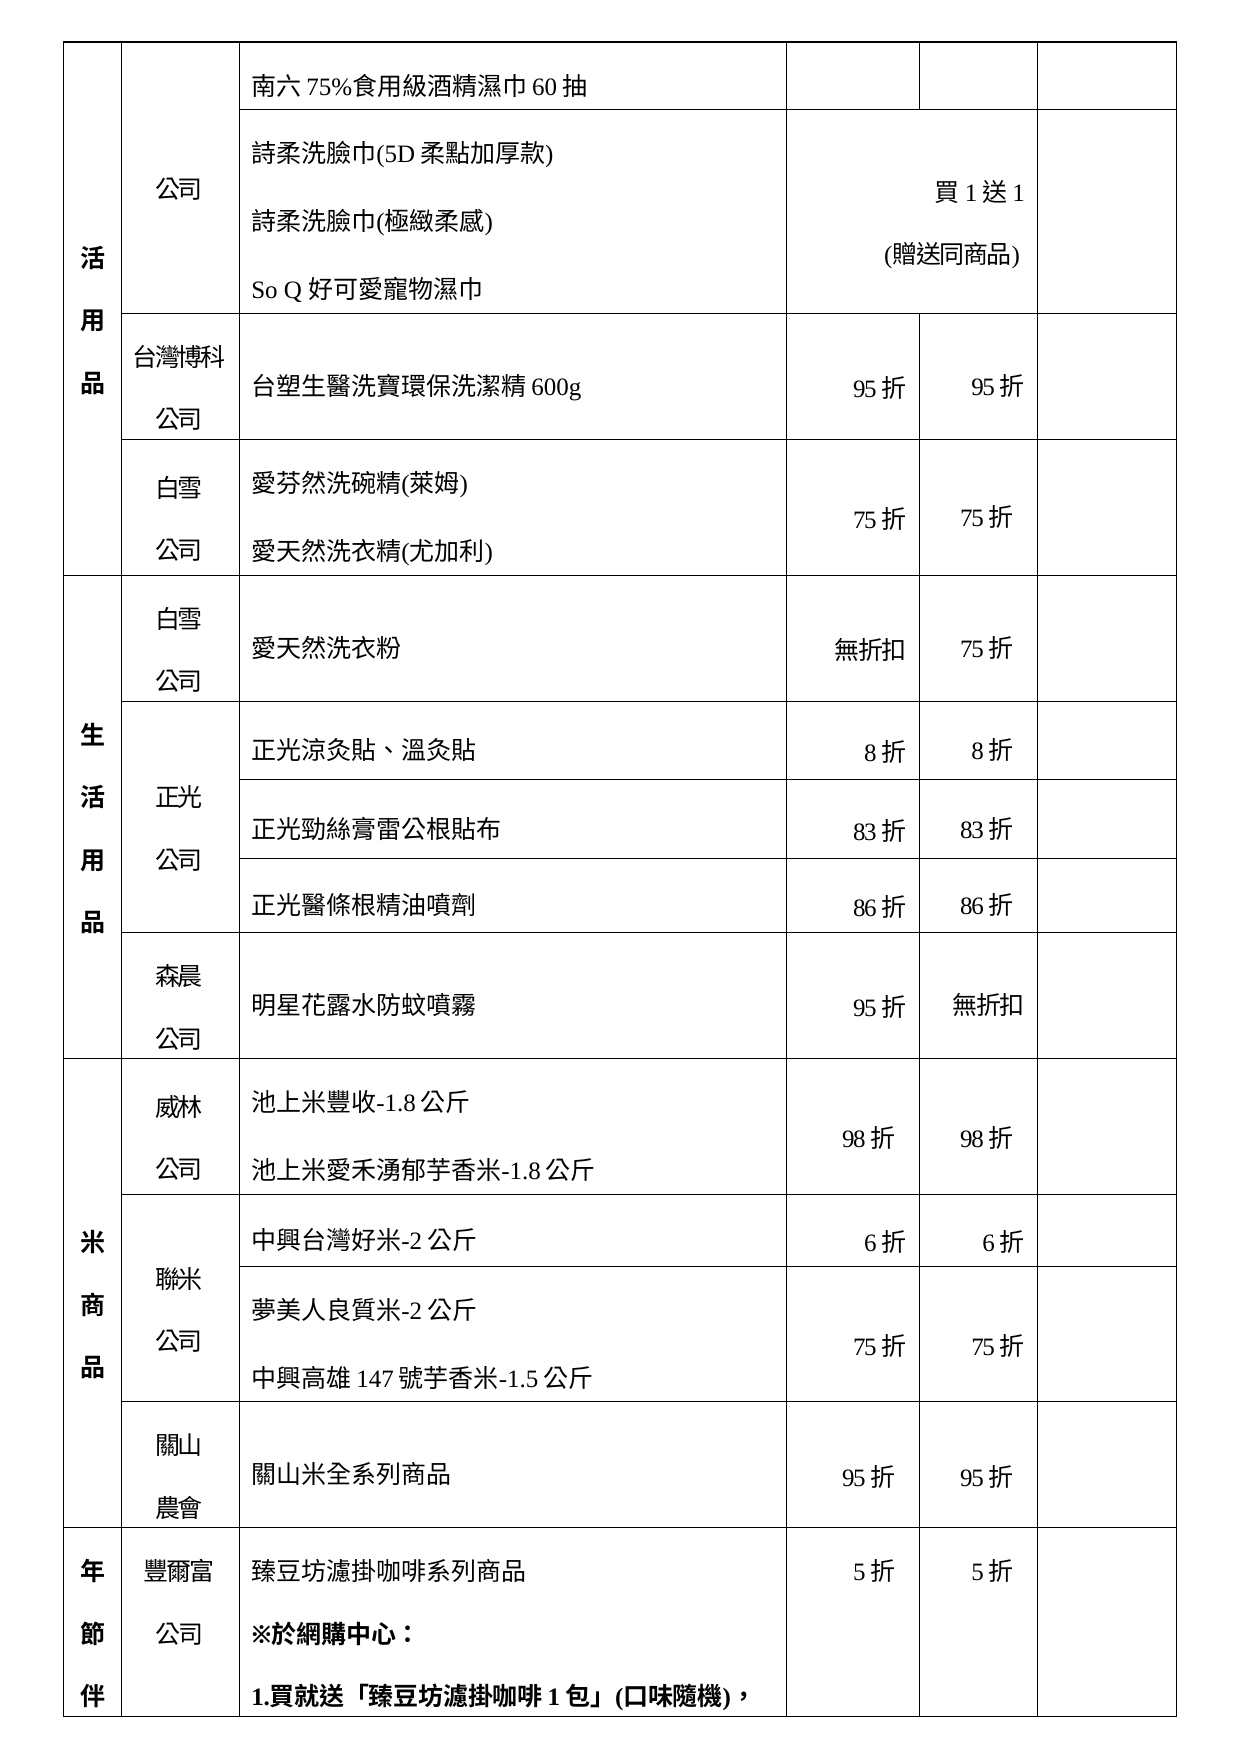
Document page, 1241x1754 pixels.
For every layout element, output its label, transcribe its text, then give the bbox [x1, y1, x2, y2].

table_cell 關山 農會 [122, 1402, 239, 1527]
table_cell 95折 [787, 933, 919, 1058]
table_cell 95折 [920, 1402, 1037, 1527]
table_cell 生活用品 [64, 576, 121, 1058]
table_cell 95折 [787, 1402, 919, 1527]
table_cell 公司 [122, 43, 239, 313]
table_cell 森晨 公司 [122, 933, 239, 1058]
table_cell [1038, 43, 1176, 109]
table_cell 95折 [920, 314, 1037, 439]
table_cell 75折 [920, 1267, 1037, 1401]
table_cell 98折 [787, 1059, 919, 1194]
table_cell 豐爾富 公司 [122, 1528, 239, 1716]
table_cell 75折 [920, 440, 1037, 574]
table_cell [1038, 110, 1176, 313]
table_cell 白雪 公司 [122, 440, 239, 574]
table_cell 台塑生醫洗寶環保洗潔精600g [240, 314, 786, 439]
table_cell [787, 43, 919, 109]
table_cell 無折扣 [787, 576, 919, 701]
table_cell 台灣博科 公司 [122, 314, 239, 439]
table_cell [1038, 1059, 1176, 1194]
table_cell 池上米豐收-1.8公斤 池上米愛禾湧郁芋香米-1.8公斤 [240, 1059, 786, 1194]
table_cell [1038, 780, 1176, 858]
table_cell 98折 [920, 1059, 1037, 1194]
table_cell 關山米全系列商品 [240, 1402, 786, 1527]
table_cell [1038, 859, 1176, 932]
table_cell 夢美人良質米-2公斤 中興高雄147號芋香米-1.5公斤 [240, 1267, 786, 1401]
table_cell [1038, 1267, 1176, 1401]
table_cell 愛天然洗衣粉 [240, 576, 786, 701]
table_cell 正光勁絲膏雷公根貼布 [240, 780, 786, 858]
table_cell [1038, 1528, 1176, 1716]
table_cell 年 節 伴 [64, 1528, 121, 1716]
table_cell 8折 [787, 702, 919, 779]
table_cell 詩柔洗臉巾(5D柔點加厚款) 詩柔洗臉巾(極緻柔感) So Q 好可愛寵物濕巾 [240, 110, 786, 313]
table_cell 86折 [787, 859, 919, 932]
table_cell [1038, 933, 1176, 1058]
table_cell 86折 [920, 859, 1037, 932]
table_cell [1038, 440, 1176, 574]
table_cell 正光涼灸貼、溫灸貼 [240, 702, 786, 779]
table_cell 明星花露水防蚊噴霧 [240, 933, 786, 1058]
table_cell 臻豆坊濾掛咖啡系列商品 ※於網購中心： 1.買就送「臻豆坊濾掛咖啡1包」(口味隨機)， [240, 1528, 786, 1716]
table_cell 南六75%食用級酒精濕巾60抽 [240, 43, 786, 109]
table_cell 83折 [787, 780, 919, 858]
table_cell 正光醫條根精油噴劑 [240, 859, 786, 932]
table_cell 愛芬然洗碗精(萊姆) 愛天然洗衣精(尤加利) [240, 440, 786, 574]
table_cell 75折 [920, 576, 1037, 701]
table_cell 活用品 [64, 43, 121, 574]
table_cell 75折 [787, 1267, 919, 1401]
table_cell 95折 [787, 314, 919, 439]
table_cell [1038, 1402, 1176, 1527]
table_cell 聯米 公司 [122, 1195, 239, 1401]
table_cell [1038, 576, 1176, 701]
table_cell 83折 [920, 780, 1037, 858]
table_cell 5折 [787, 1528, 919, 1716]
table_cell 買1送1 (贈送同商品) [787, 110, 1037, 313]
table_cell 威林 公司 [122, 1059, 239, 1194]
table_cell 5折 [920, 1528, 1037, 1716]
table_cell [1038, 314, 1176, 439]
table_cell 75折 [787, 440, 919, 574]
table_cell 8折 [920, 702, 1037, 779]
table_cell 米商品 [64, 1059, 121, 1527]
table_cell 白雪 公司 [122, 576, 239, 701]
table_cell 中興台灣好米-2公斤 [240, 1195, 786, 1266]
table_cell [1038, 702, 1176, 779]
table_cell 正光 公司 [122, 702, 239, 932]
table_cell 6折 [920, 1195, 1037, 1266]
table_cell [920, 43, 1037, 109]
table_cell 無折扣 [920, 933, 1037, 1058]
table_cell [1038, 1195, 1176, 1266]
table_cell 6折 [787, 1195, 919, 1266]
